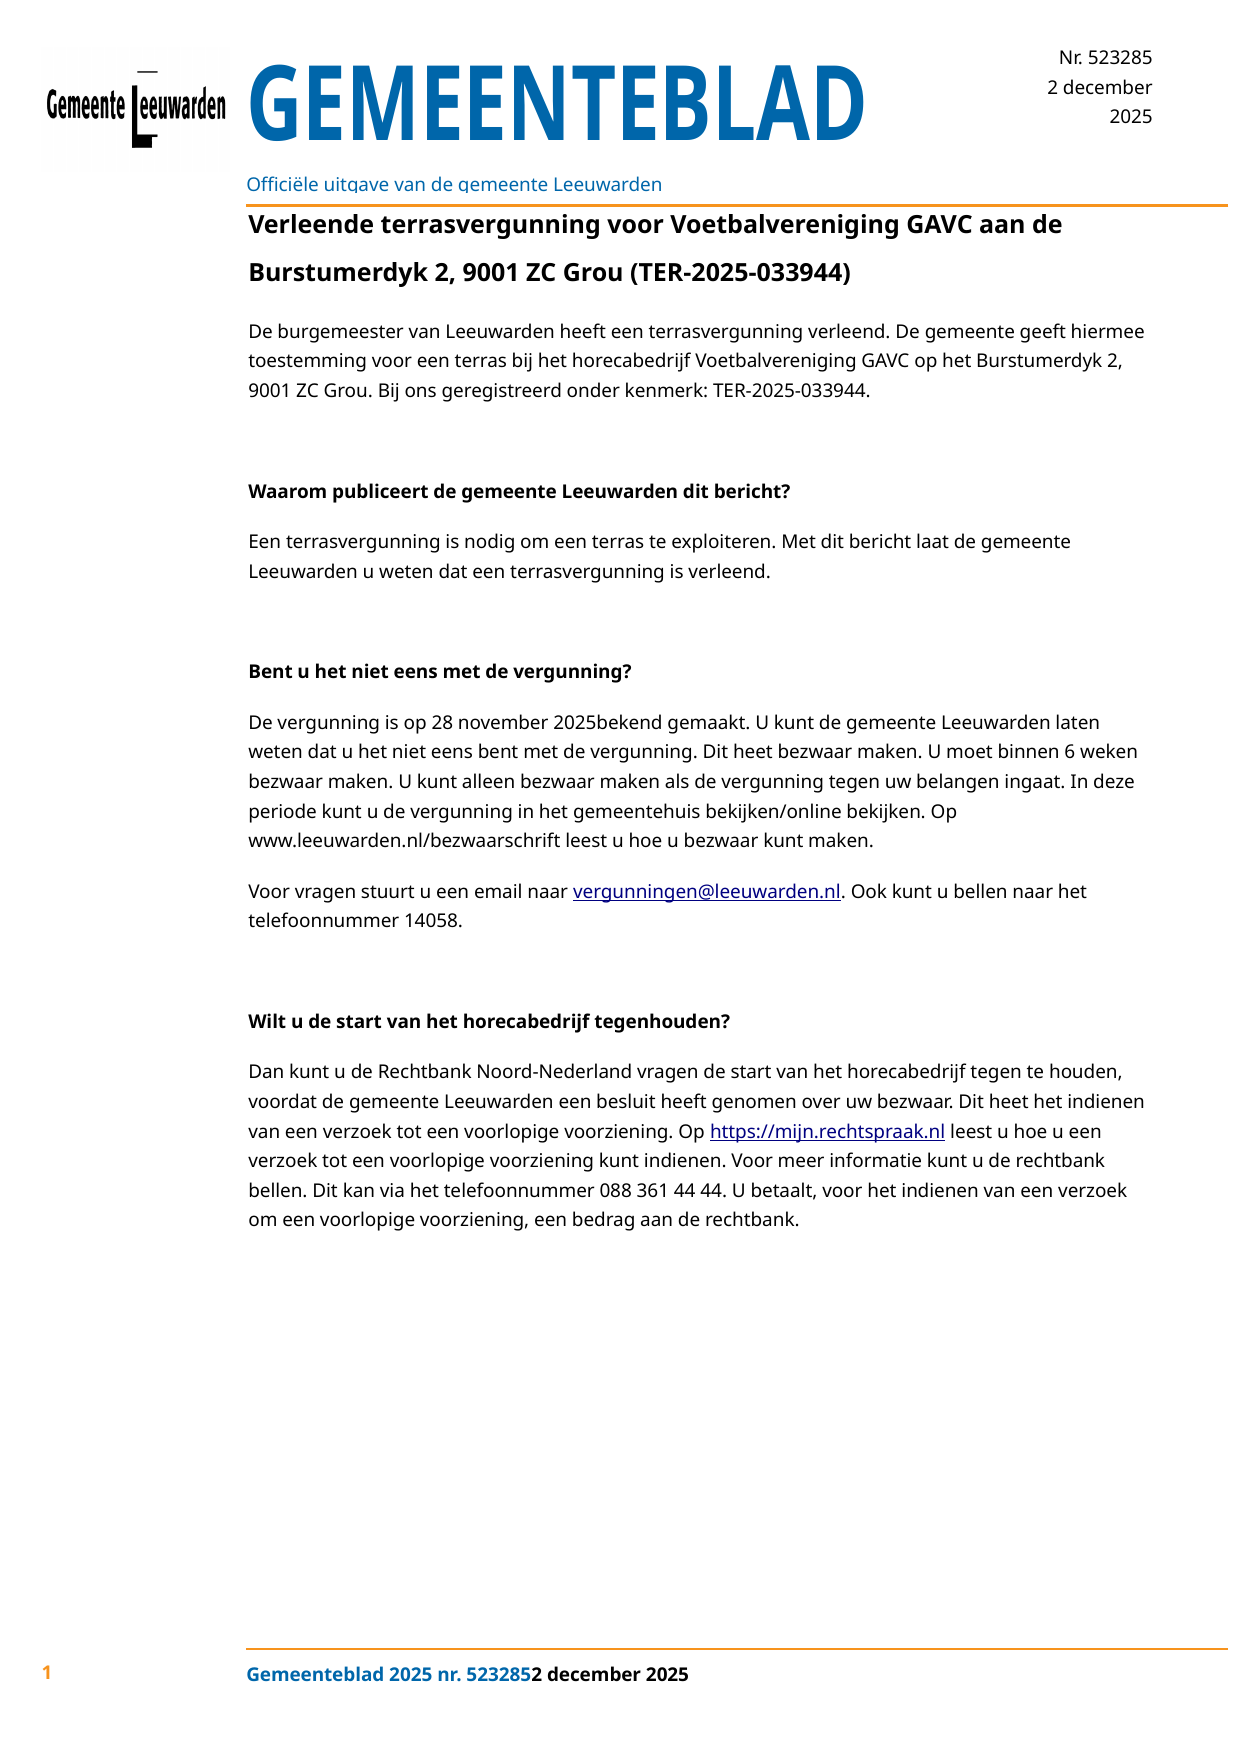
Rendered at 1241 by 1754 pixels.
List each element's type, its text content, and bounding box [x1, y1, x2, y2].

text Een terrasvergunning is nodig om een terras te exploiteren. Met dit bericht laat de gemeente Leeuwarden u weten dat een terrasvergunning is verleend. [248, 528, 1152, 584]
text Wilt u de start van het horecabedrijf tegenhouden? [248, 1008, 1152, 1034]
text Verleende terrasvergunning voor Voetbalvereniging GAVC aan de Burstumerdyk 2, 9001 ZC Grou (TER-2025-033944) [248, 207, 1152, 288]
text Dan kunt u de Rechtbank Noord-Nederland vragen de start van het horecabedrijf tegen te houden, voordat de gemeente Leeuwarden een besluit heeft genomen over uw bezwaar. Dit heet het indienen van een verzoek tot een voorlopige voorziening. Op https://mijn.rechtspraak.nl leest u hoe u een verzoek tot een voorlopige voorziening kunt indienen. Voor meer informatie kunt u de rechtbank bellen. Dit kan via het telefoonnummer 088 361 44 44. U betaalt, voor het indienen van een verzoek om een voorlopige voorziening, een bedrag aan de rechtbank. [248, 1059, 1152, 1232]
picture [41, 47, 231, 172]
text Waarom publiceert de gemeente Leeuwarden dit bericht? [248, 478, 1152, 504]
text De vergunning is op 28 november 2025bekend gemaakt. U kunt de gemeente Leeuwarden laten weten dat u het niet eens bent met de vergunning. Dit heet bezwaar maken. U moet binnen 6 weken bezwaar maken. U kunt alleen bezwaar maken als de vergunning tegen uw belangen ingaat. In deze periode kunt u de vergunning in het gemeentehuis bekijken/online bekijken. Op www.leeuwarden.nl/bezwaarschrift leest u hoe u bezwaar kunt maken. [248, 709, 1152, 853]
text Voor vragen stuurt u een email naar vergunningen@leeuwarden.nl. Ook kunt u bellen naar het telefoonnummer 14058. [248, 878, 1152, 933]
text Bent u het niet eens met de vergunning? [248, 659, 1152, 684]
text De burgemeester van Leeuwarden heeft een terrasvergunning verleend. De gemeente geeft hiermee toestemming voor een terras bij het horecabedrijf Voetbalvereniging GAVC op het Burstumerdyk 2, 9001 ZC Grou. Bij ons geregistreerd onder kenmerk: TER-2025-033944. [248, 318, 1152, 403]
